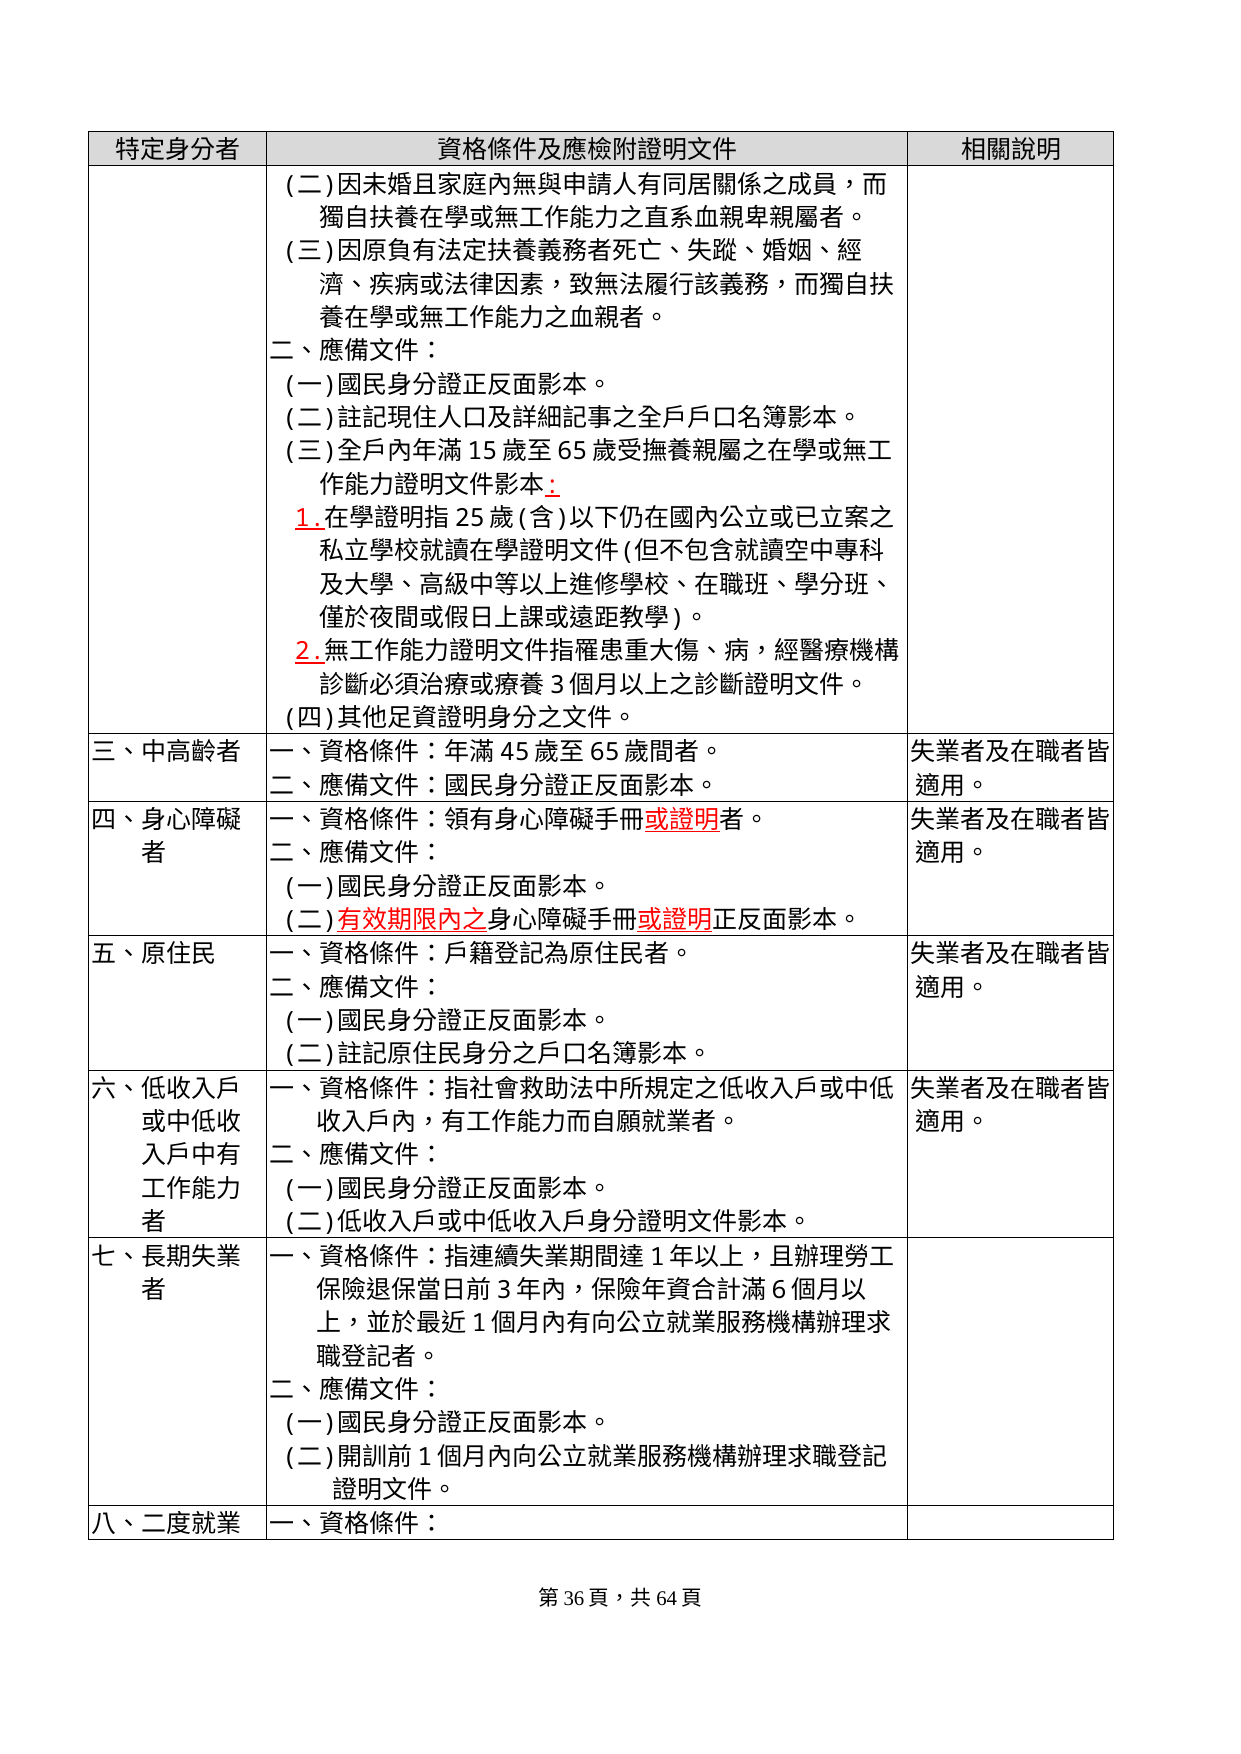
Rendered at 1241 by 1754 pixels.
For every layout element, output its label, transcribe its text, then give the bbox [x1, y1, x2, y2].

table_cell [908, 166, 1113, 733]
table_cell [908, 1506, 1113, 1539]
table_cell 一、資格條件： [267, 1506, 907, 1539]
table_cell 三、中高齡者 [89, 734, 266, 801]
table_cell 失業者及在職者皆適用。 [908, 802, 1113, 935]
table_cell 失業者及在職者皆適用。 [908, 734, 1113, 801]
table_cell [89, 166, 266, 733]
table_cell (二)因未婚且家庭內無與申請人有同居關係之成員，而獨自扶養在學或無工作能力之直系血親卑親屬者。 (三)因原負有法定扶養義務者死亡、失蹤、婚姻、經濟、疾病或法律因素，致無法履行該義務，而獨自扶養在學或無工作能力之血親者。 二、應備文件： (一)國民身分證正反面影本。 (二)註記現住人口及詳細記事之全戶戶口名簿影本。 (三)全戶內年滿15歲至65歲受撫養親屬之在學或無工作能力證明文件影本: 1.在學證明指25歲(含)以下仍在國內公立或已立案之私立學校就讀在學證明文件(但不包含就讀空中專科及大學、高級中等以上進修學校、在職班、學分班、僅於夜間或假日上課或遠距教學)。 2.無工作能力證明文件指罹患重大傷、病，經醫療機構診斷必須治療或療養3個月以上之診斷證明文件。 (四)其他足資證明身分之文件。 [267, 166, 907, 733]
table_cell 一、資格條件：指社會救助法中所規定之低收入戶或中低收入戶內，有工作能力而自願就業者。 二、應備文件： (一)國民身分證正反面影本。 (二)低收入戶或中低收入戶身分證明文件影本。 [267, 1071, 907, 1237]
table_header 資格條件及應檢附證明文件 [267, 132, 907, 165]
table_cell 一、資格條件：年滿45歲至65歲間者。 二、應備文件：國民身分證正反面影本。 [267, 734, 907, 801]
table_cell 一、資格條件：指連續失業期間達1年以上，且辦理勞工保險退保當日前3年內，保險年資合計滿6個月以上，並於最近1個月內有向公立就業服務機構辦理求職登記者。 二、應備文件： (一)國民身分證正反面影本。 (二)開訓前1個月內向公立就業服務機構辦理求職登記證明文件。 [267, 1238, 907, 1505]
table_cell 六、低收入戶或中低收入戶中有工作能力者 [89, 1071, 266, 1237]
table_cell 失業者及在職者皆適用。 [908, 1071, 1113, 1237]
table_cell 失業者及在職者皆適用。 [908, 936, 1113, 1069]
table_header 相關說明 [908, 132, 1113, 165]
table_cell 八、二度就業 [89, 1506, 266, 1539]
table_cell 一、資格條件：領有身心障礙手冊或證明者。 二、應備文件： (一)國民身分證正反面影本。 (二)有效期限內之身心障礙手冊或證明正反面影本。 [267, 802, 907, 935]
table_header 特定身分者 [89, 132, 266, 165]
table_cell 一、資格條件：戶籍登記為原住民者。 二、應備文件： (一)國民身分證正反面影本。 (二)註記原住民身分之戶口名簿影本。 [267, 936, 907, 1069]
table_cell [908, 1238, 1113, 1505]
table_cell 四、身心障礙者 [89, 802, 266, 935]
table_cell 七、長期失業者 [89, 1238, 266, 1505]
table_cell 五、原住民 [89, 936, 266, 1069]
